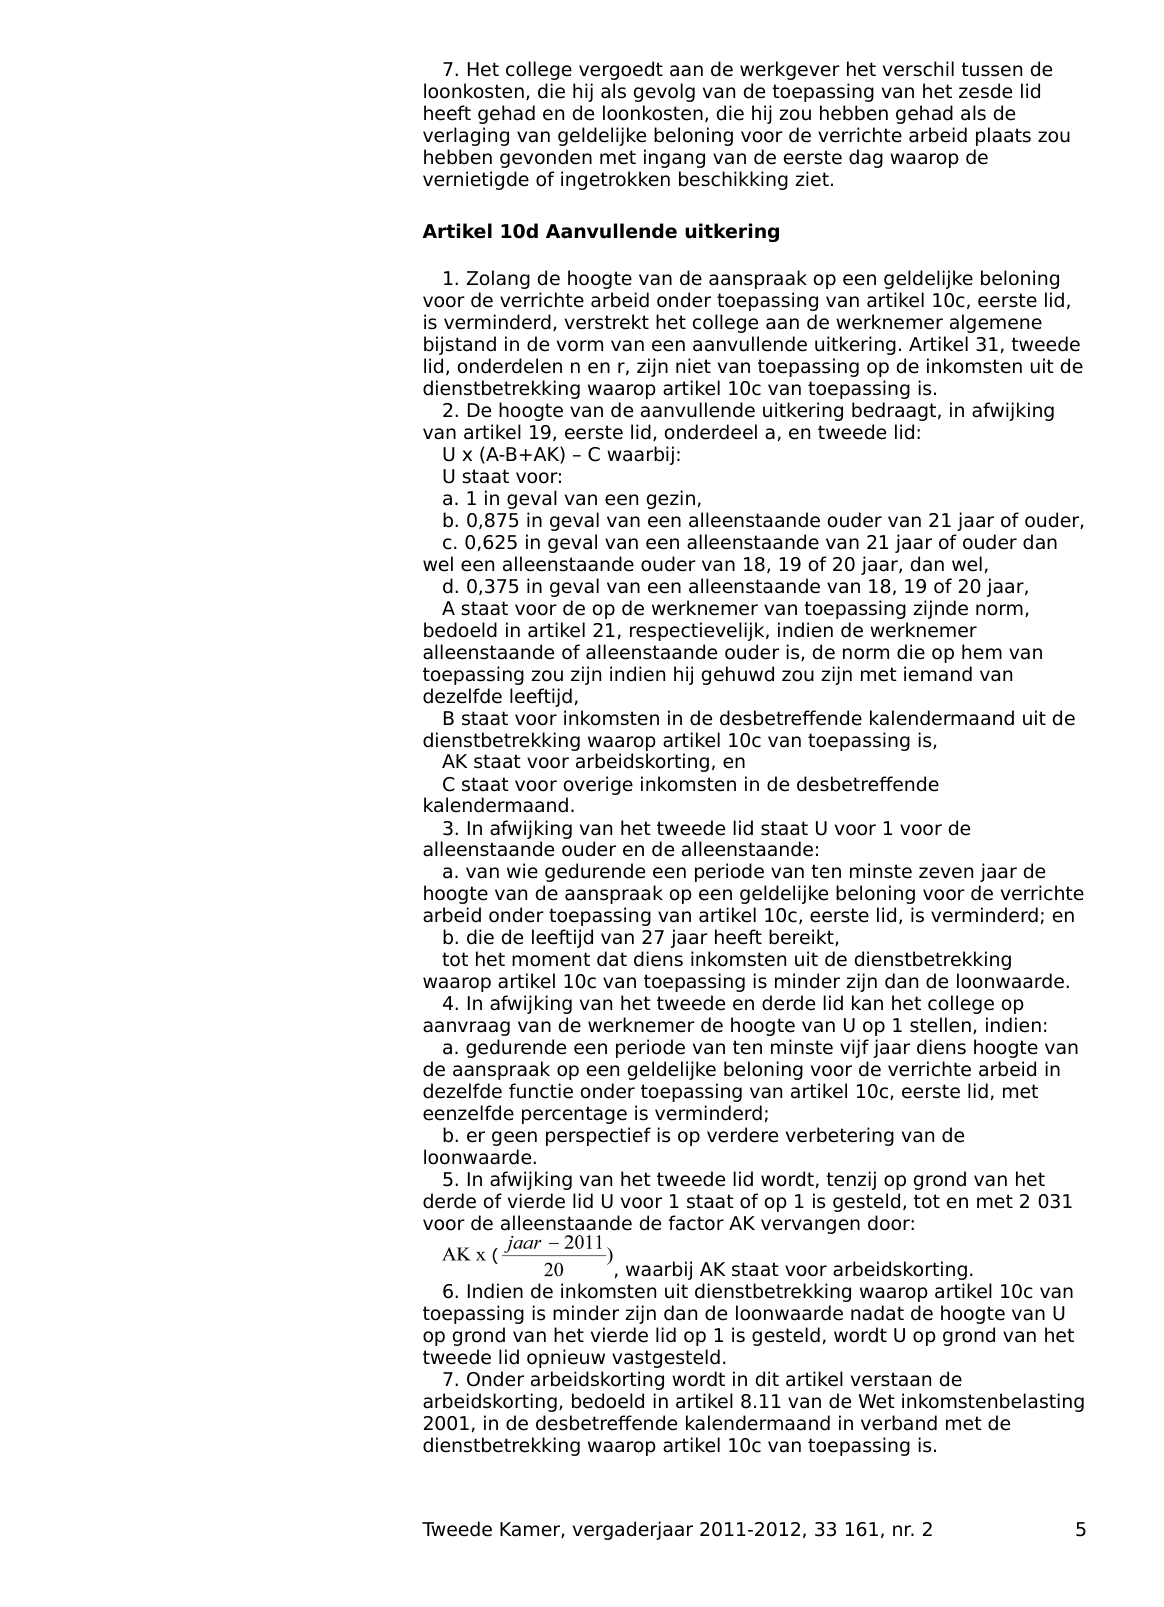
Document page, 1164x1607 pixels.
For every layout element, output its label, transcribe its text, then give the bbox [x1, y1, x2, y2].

text 7. Onder arbeidskorting wordt in dit artikel verstaan de arbeidskorting, bedoeld in artikel 8.11 van de Wet inkomstenbelasting 2001, in de desbetreffende kalendermaand in verband met de dienstbetrekking waarop artikel 10c van toepassing is. [422, 1369, 1087, 1457]
text , waarbij AK staat voor arbeidskorting. [422, 1235, 1087, 1281]
text b. die de leeftijd van 27 jaar heeft bereikt, [422, 927, 1087, 949]
text tot het moment dat diens inkomsten uit de dienstbetrekking waarop artikel 10c van toepassing is minder zijn dan de loonwaarde. [422, 949, 1087, 993]
text 3. In afwijking van het tweede lid staat U voor 1 voor de alleenstaande ouder en de alleenstaande: [422, 817, 1087, 861]
text U x (A-B+AK) – C waarbij: [422, 444, 1087, 466]
text a. van wie gedurende een periode van ten minste zeven jaar de hoogte van de aanspraak op een geldelijke beloning voor de verrichte arbeid onder toepassing van artikel 10c, eerste lid, is verminderd; en [422, 861, 1087, 927]
text 7. Het college vergoedt aan de werkgever het verschil tussen de loonkosten, die hij als gevolg van de toepassing van het zesde lid heeft gehad en de loonkosten, die hij zou hebben gehad als de verlaging van geldelijke beloning voor de verrichte arbeid plaats zou hebben gevonden met ingang van de eerste dag waarop de vernietigde of ingetrokken beschikking ziet. [422, 59, 1087, 191]
text 4. In afwijking van het tweede en derde lid kan het college op aanvraag van de werknemer de hoogte van U op 1 stellen, indien: [422, 993, 1087, 1037]
text C staat voor overige inkomsten in de desbetreffende kalendermaand. [422, 773, 1087, 817]
text d. 0,375 in geval van een alleenstaande van 18, 19 of 20 jaar, [422, 576, 1087, 598]
text c. 0,625 in geval van een alleenstaande van 21 jaar of ouder dan wel een alleenstaande ouder van 18, 19 of 20 jaar, dan wel, [422, 532, 1087, 576]
text a. 1 in geval van een gezin, [422, 488, 1087, 510]
text AK staat voor arbeidskorting, en [422, 751, 1087, 773]
text A staat voor de op de werknemer van toepassing zijnde norm, bedoeld in artikel 21, respectievelijk, indien de werknemer alleenstaande of alleenstaande ouder is, de norm die op hem van toepassing zou zijn indien hij gehuwd zou zijn met iemand van dezelfde leeftijd, [422, 598, 1087, 707]
text 2. De hoogte van de aanvullende uitkering bedraagt, in afwijking van artikel 19, eerste lid, onderdeel a, en tweede lid: [422, 400, 1087, 444]
text 1. Zolang de hoogte van de aanspraak op een geldelijke beloning voor de verrichte arbeid onder toepassing van artikel 10c, eerste lid, is verminderd, verstrekt het college aan de werknemer algemene bijstand in de vorm van een aanvullende uitkering. Artikel 31, tweede lid, onderdelen n en r, zijn niet van toepassing op de inkomsten uit de dienstbetrekking waarop artikel 10c van toepassing is. [422, 268, 1087, 400]
text 5. In afwijking van het tweede lid wordt, tenzij op grond van het derde of vierde lid U voor 1 staat of op 1 is gesteld, tot en met 2 031 voor de alleenstaande de factor AK vervangen door: [422, 1169, 1087, 1235]
picture [441, 1235, 613, 1277]
text b. er geen perspectief is op verdere verbetering van de loonwaarde. [422, 1125, 1087, 1169]
subtitle Artikel 10d Aanvullende uitkering [422, 221, 1087, 243]
text b. 0,875 in geval van een alleenstaande ouder van 21 jaar of ouder, [422, 510, 1087, 532]
text B staat voor inkomsten in de desbetreffende kalendermaand uit de dienstbetrekking waarop artikel 10c van toepassing is, [422, 707, 1087, 751]
text a. gedurende een periode van ten minste vijf jaar diens hoogte van de aanspraak op een geldelijke beloning voor de verrichte arbeid in dezelfde functie onder toepassing van artikel 10c, eerste lid, met eenzelfde percentage is verminderd; [422, 1037, 1087, 1125]
text U staat voor: [422, 466, 1087, 488]
text 6. Indien de inkomsten uit dienstbetrekking waarop artikel 10c van toepassing is minder zijn dan de loonwaarde nadat de hoogte van U op grond van het vierde lid op 1 is gesteld, wordt U op grond van het tweede lid opnieuw vastgesteld. [422, 1281, 1087, 1369]
